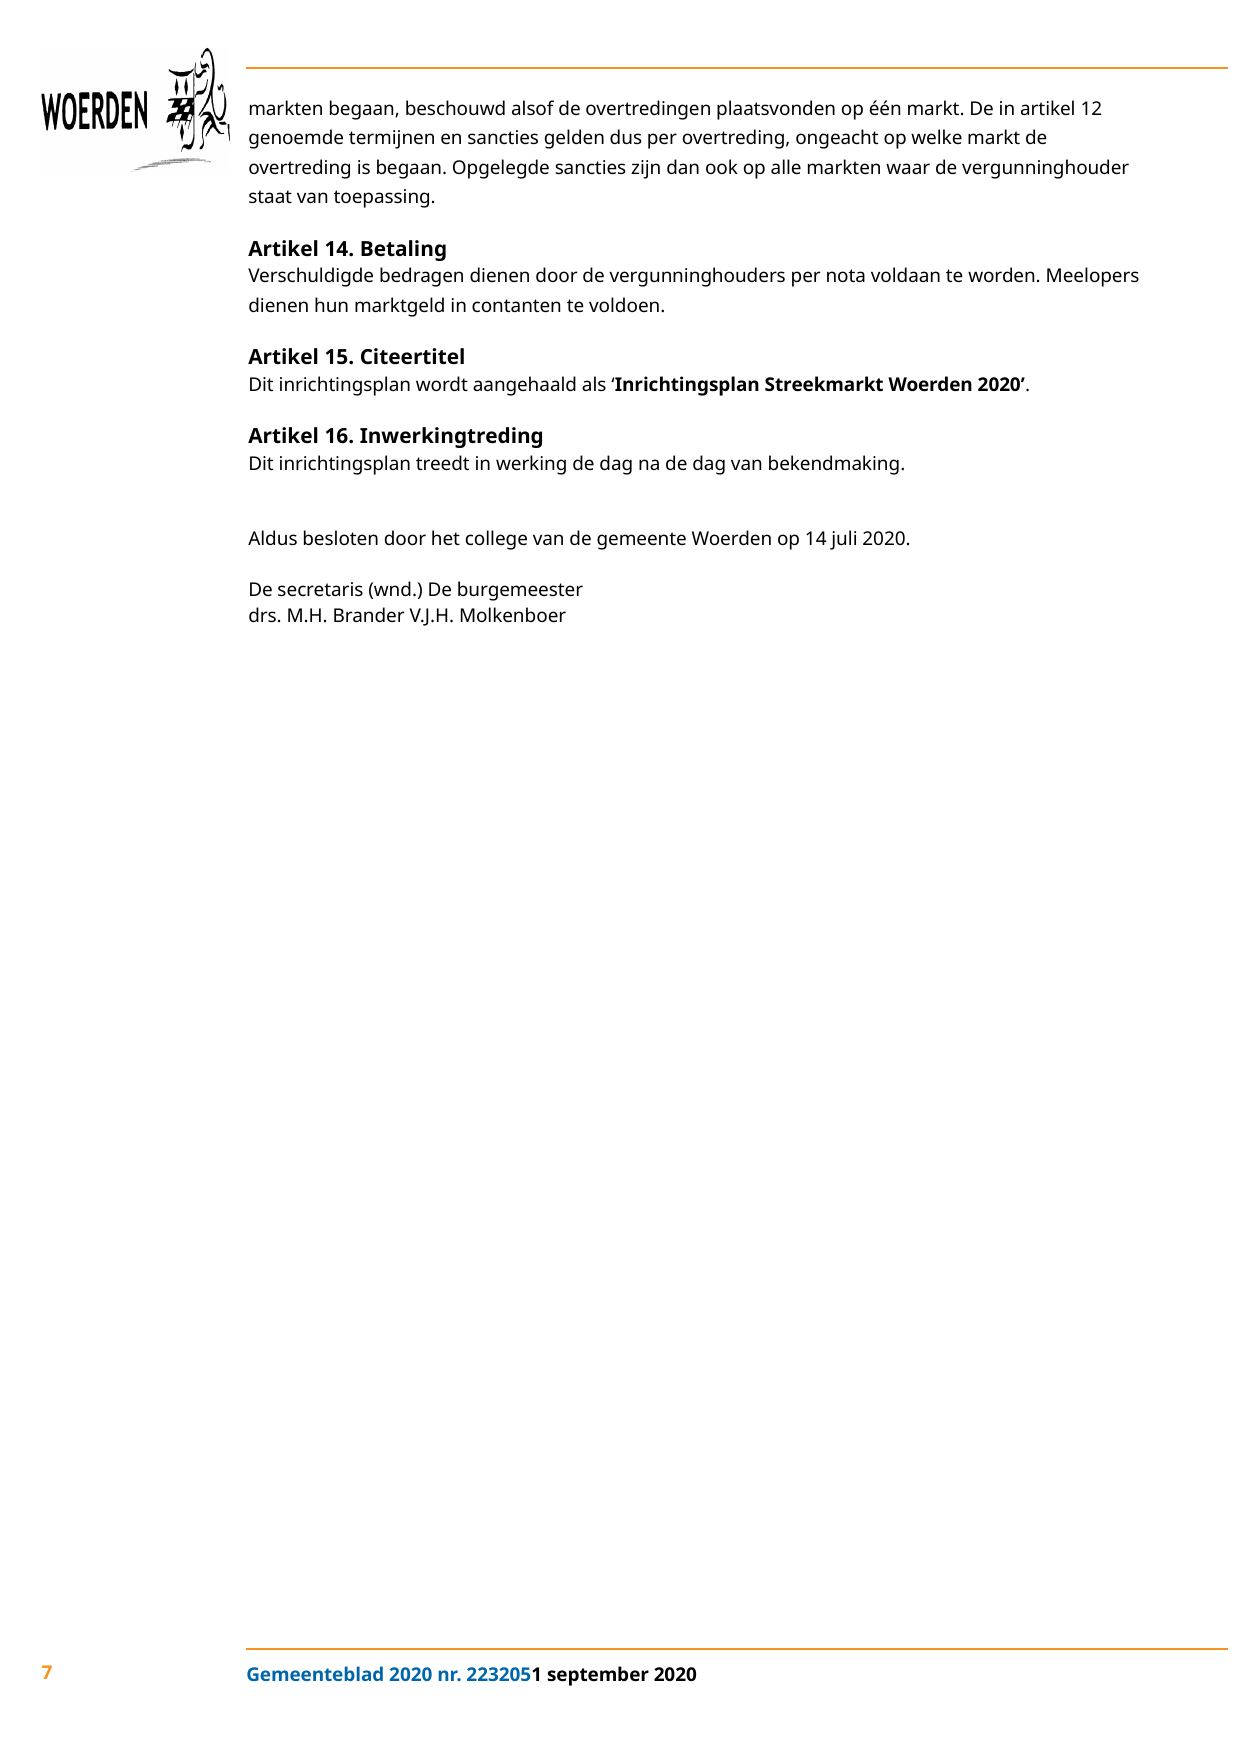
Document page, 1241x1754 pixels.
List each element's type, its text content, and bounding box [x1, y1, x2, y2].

text Dit inrichtingsplan wordt aangehaald als ‘Inrichtingsplan Streekmarkt Woerden 2020’. [248, 371, 1152, 397]
text drs. M.H. Brander V.J.H. Molkenboer [248, 602, 1152, 628]
picture [41, 47, 231, 172]
text Dit inrichtingsplan treedt in werking de dag na de dag van bekendmaking. [248, 450, 1152, 475]
text Artikel 15. Citeertitel [248, 342, 1152, 371]
text markten begaan, beschouwd alsof de overtredingen plaatsvonden op één markt. De in artikel 12 genoemde termijnen en sancties gelden dus per overtreding, ongeacht op welke markt de overtreding is begaan. Opgelegde sancties zijn dan ook op alle markten waar de vergunninghouder staat van toepassing. [248, 95, 1152, 209]
text Artikel 16. Inwerkingtreding [248, 421, 1152, 450]
text Aldus besloten door het college van de gemeente Woerden op 14 juli 2020. [248, 525, 1152, 551]
text De secretaris (wnd.) De burgemeester [248, 576, 1152, 602]
text Artikel 14. Betaling [248, 234, 1152, 262]
text Verschuldigde bedragen dienen door de vergunninghouders per nota voldaan te worden. Meelopers dienen hun marktgeld in contanten te voldoen. [248, 262, 1152, 318]
